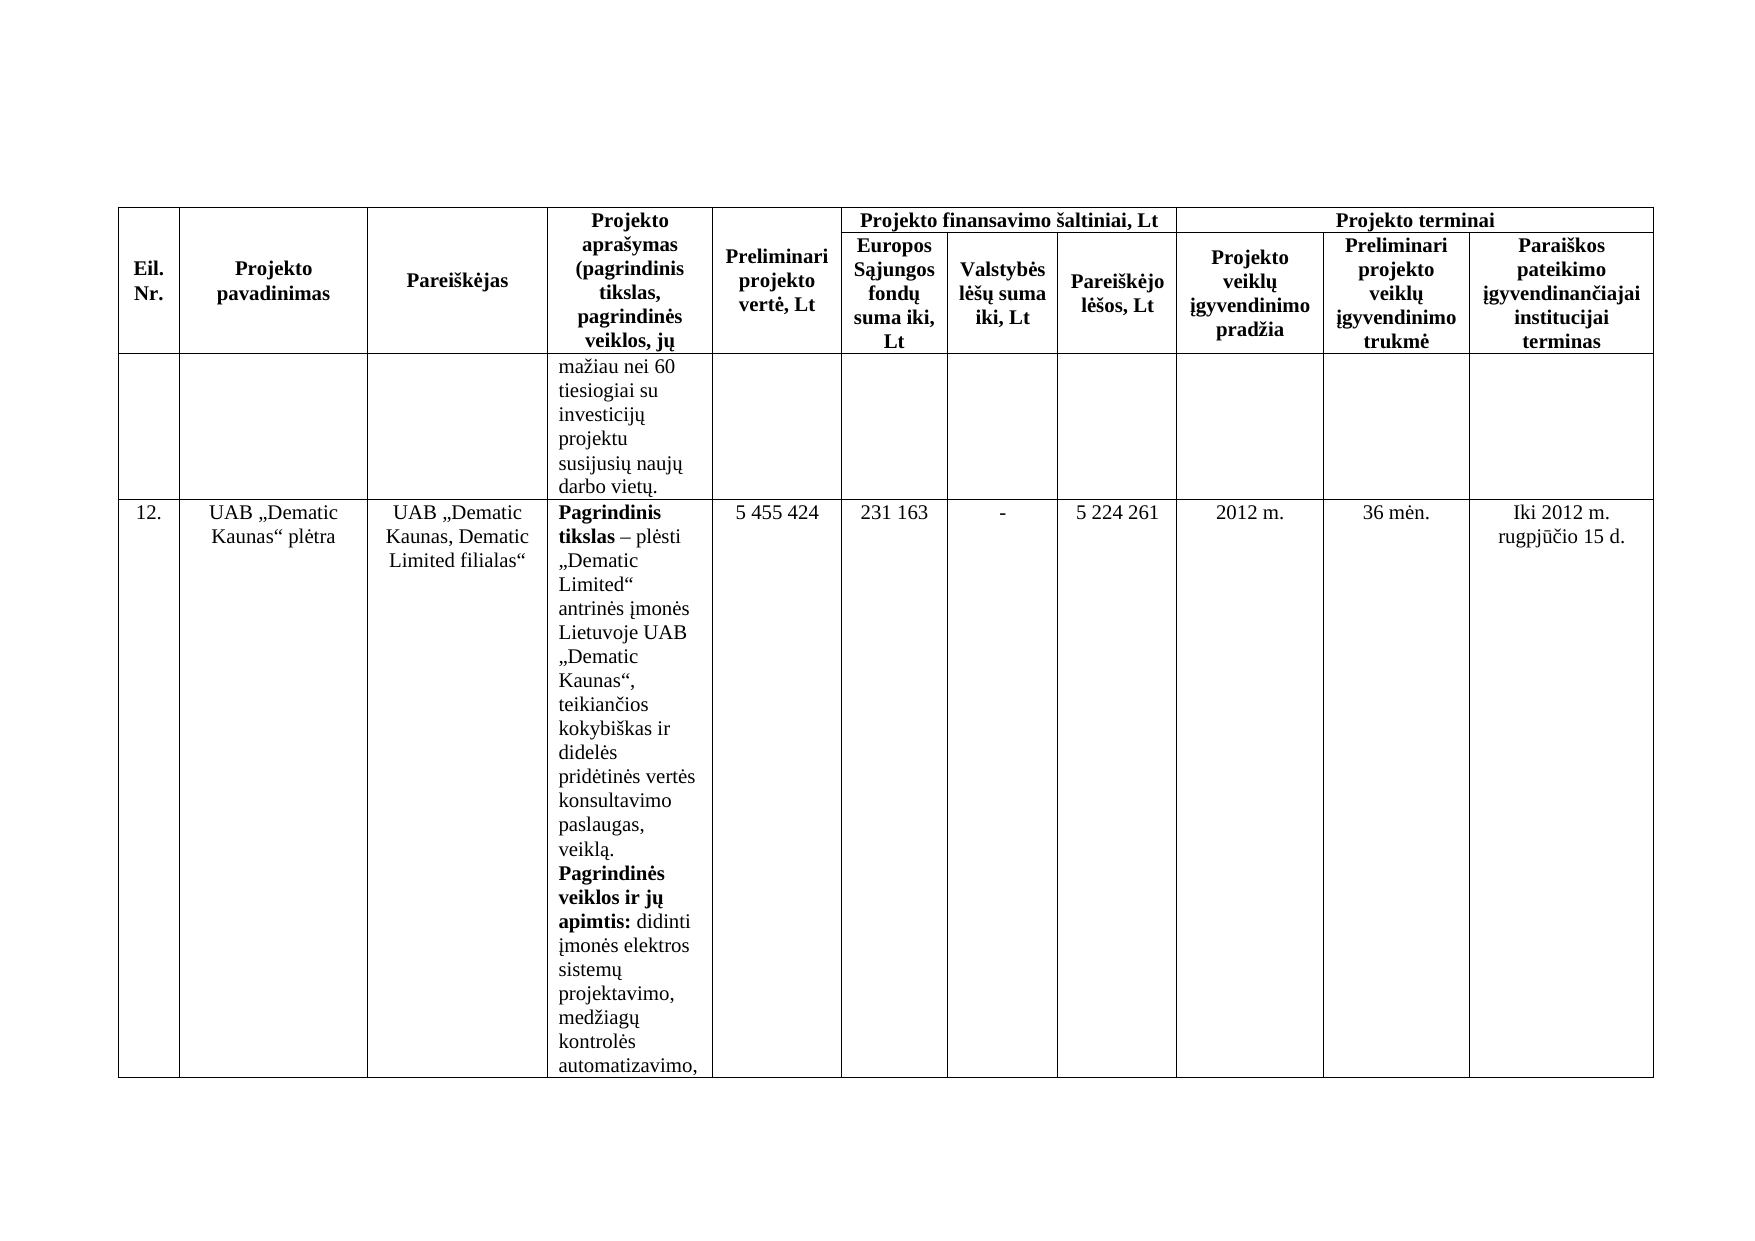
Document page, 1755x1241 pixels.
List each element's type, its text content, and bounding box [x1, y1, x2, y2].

table_cell [1058, 354, 1176, 498]
table_cell - [948, 500, 1057, 1077]
table_cell 36 mėn. [1324, 500, 1469, 1077]
table_cell Pareiškėjo lėšos, Lt [1058, 233, 1176, 353]
table_cell Paraiškos pateikimo įgyvendinančiajai institucijai terminas [1470, 233, 1653, 353]
table_cell 12. [119, 500, 179, 1077]
table_cell [119, 354, 179, 498]
table_header Eil. Nr. [119, 208, 179, 353]
table_cell [842, 354, 947, 498]
table_cell [713, 354, 841, 498]
table_cell 5 224 261 [1058, 500, 1176, 1077]
table_header Projekto pavadinimas [180, 208, 367, 353]
table_header Projekto terminai [1177, 208, 1653, 232]
table_cell [368, 354, 547, 498]
table_cell UAB „Dematic Kaunas, Dematic Limited filialas“ [368, 500, 547, 1077]
table_cell Preliminari projekto veiklų įgyvendinimo trukmė [1324, 233, 1469, 353]
table_cell [1324, 354, 1469, 498]
table_cell [1177, 354, 1323, 498]
table_header Projekto aprašymas (pagrindinis tikslas, pagrindinės veiklos, jų apimtis ir siektini rezultatai) [548, 208, 712, 353]
table_cell [180, 354, 367, 498]
table_cell 231 163 [842, 500, 947, 1077]
table_cell Valstybės lėšų suma iki, Lt [948, 233, 1057, 353]
table_header Preliminari projekto vertė, Lt [713, 208, 841, 353]
table_cell Projekto veiklų įgyvendinimo pradžia [1177, 233, 1323, 353]
table_cell [1470, 354, 1653, 498]
table_cell Iki 2012 m. rugpjūčio 15 d. [1470, 500, 1653, 1077]
table_cell Pagrindinis tikslas – plėsti „Dematic Limited“ antrinės įmonės Lietuvoje UAB „Dematic Kaunas“, teikiančios kokybiškas ir didelės pridėtinės vertės konsultavimo paslaugas, veiklą. Pagrindinės veiklos ir jų apimtis: didinti įmonės elektros sistemų projektavimo, medžiagų kontrolės automatizavimo, planavimo, sistemų tikrinimo ir klientams teikiamų produktų priežiūros pajėgumą ir sukurti 15 darbo vietų (įdarbinti aukštos kvalifikacijos elektros, automatinių kontrolės sistemų ir procesų inžinierių). Siektini rezultatai: į inžinerinio biuro plėtrą investuoti 5 224 261 Lt privačių investicijų ir sukurti ne mažiau nei 15 tiesiogiai su investicijų projektu susijusių naujų darbo vietų. [548, 500, 712, 1077]
table_header Projekto finansavimo šaltiniai, Lt [842, 208, 1176, 232]
table_cell 2012 m. [1177, 500, 1323, 1077]
table_cell 5 455 424 [713, 500, 841, 1077]
table_cell Europos Sąjungos fondų suma iki, Lt [842, 233, 947, 353]
table_header Pareiškėjas [368, 208, 547, 353]
table_cell - [948, 354, 1057, 498]
table_cell UAB „Dematic Kaunas“ plėtra [180, 500, 367, 1077]
table_cell Pagrindinis tikslas – įsteigti orlaivių techninės priežiūros centrą (lėktuvų kapitalinio remonto įmonę) tarptautiniame Kauno oro uoste, kuriame bus remontuojami ir prižiūrimi lėktuvai, pvz., „Boeing 737-800“, „Airbus A321“ ir kt. Pagrindinės veiklos ir jų apimtis: įrengti Kaune 3 500 m2 ploto lėktuvų remonto angarą, biurą, įsigyti visą reikiamą įrangą ir sukurti 60 darbo vietų (įdarbinti mechanikų, vadybininkų ir biuro darbuotojų). Siektini rezultatai: į orlaivių techninės priežiūros centro steigimą investuoti 11 071 400 Lt privačių investicijų ir sukurti ne mažiau nei 60 tiesiogiai su investicijų projektu susijusių naujų darbo vietų. [548, 354, 712, 498]
